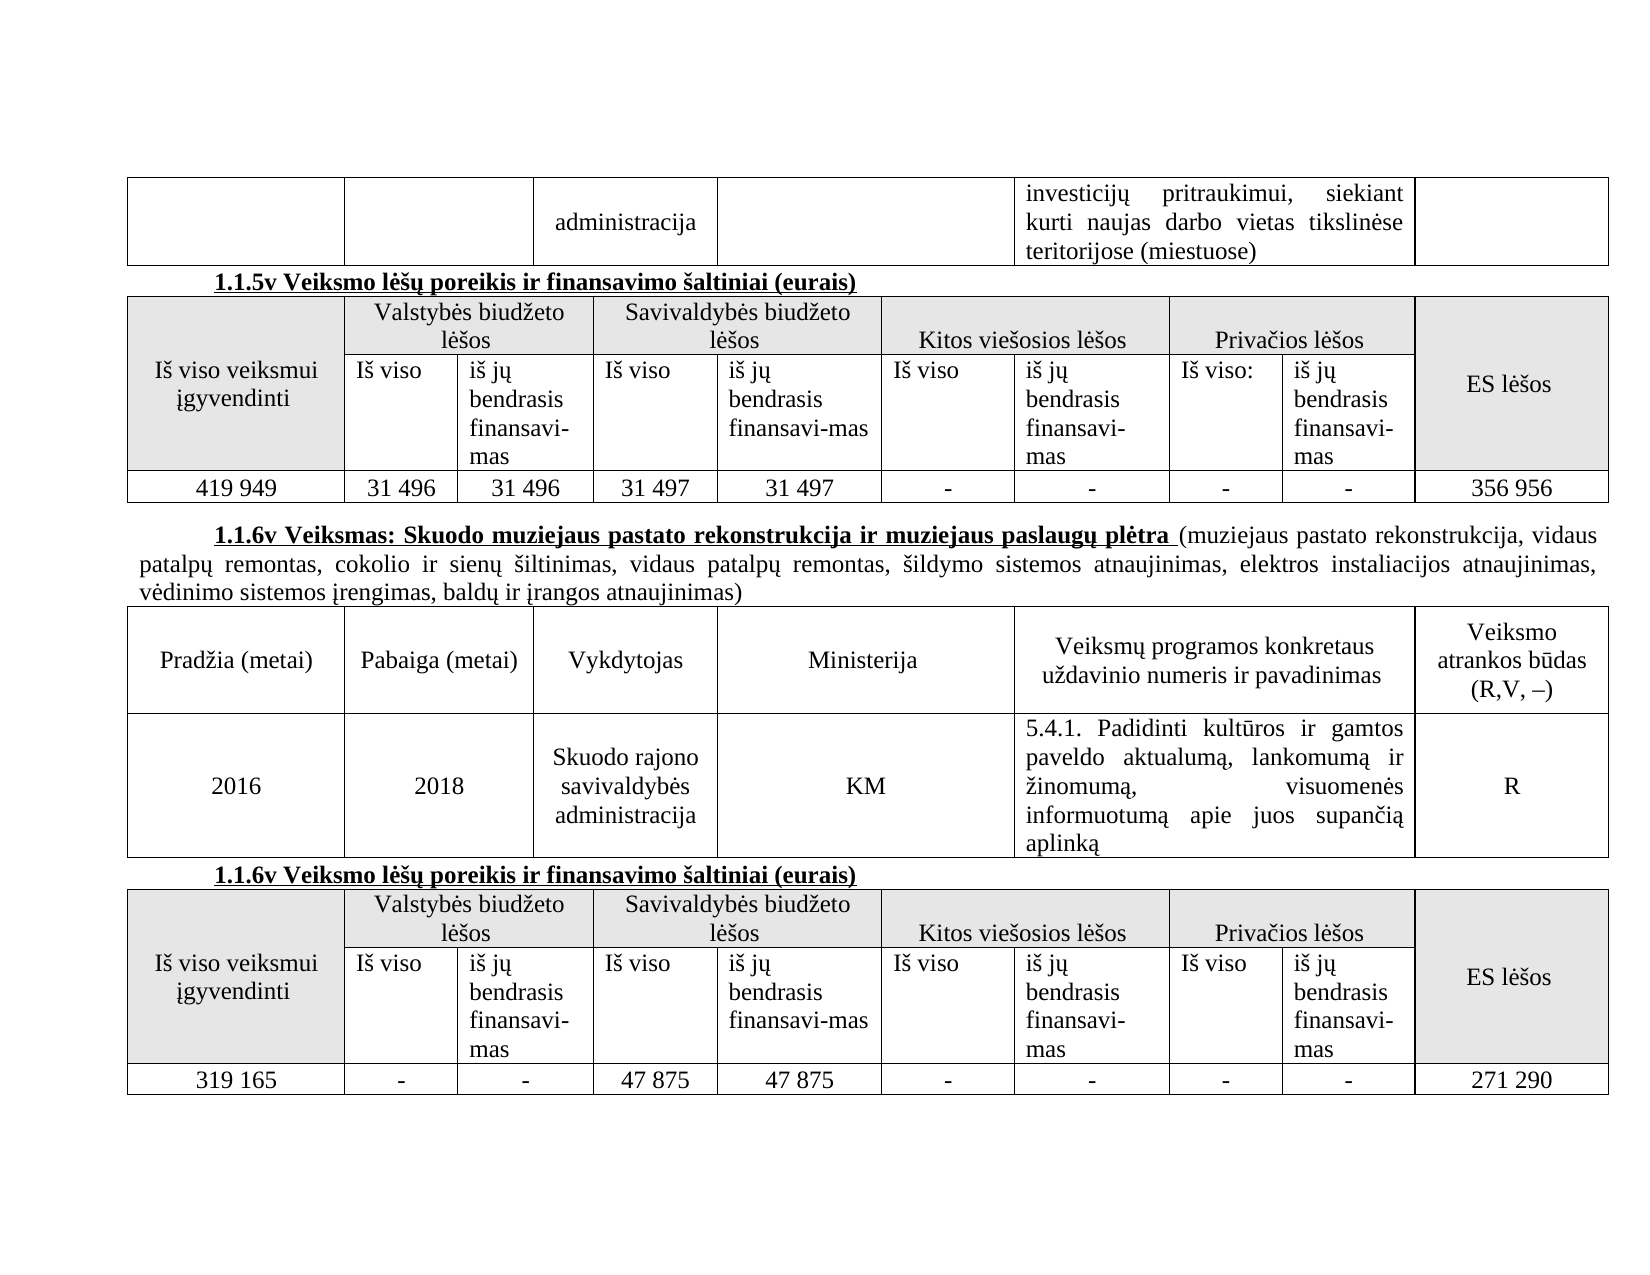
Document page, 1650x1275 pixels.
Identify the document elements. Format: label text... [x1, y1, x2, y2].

table_cell [1374, 266, 1415, 296]
table_cell 419 949 [128, 471, 344, 502]
table_cell Veiksmų programos konkretaus uždavinio numeris ir pavadinimas [1015, 607, 1414, 712]
table_cell [128, 178, 344, 264]
table_cell Vykdytojas [534, 607, 717, 712]
table_cell [345, 178, 533, 264]
table_cell Privačios lėšos [1170, 297, 1414, 354]
table_cell 47 875 [594, 1064, 717, 1094]
table_cell 1.1.6v Veiksmo lėšų poreikis ir finansavimo šaltiniai (eurais) [128, 858, 1609, 888]
table_cell 1.1.6v Veiksmas: Skuodo muziejaus pastato rekonstrukcija ir muziejaus paslaugų plėtra (muziejaus pastato rekonstrukcija, vidaus patalpų remontas, cokolio ir sienų šiltinimas, vidaus patalpų remontas, šildymo sistemos atnaujinimas, elektros instaliacijos atnaujinimas, vėdinimo sistemos įrengimas, baldų ir įrangos atnaujinimas) [128, 503, 1609, 606]
table_cell ES lėšos [1416, 297, 1608, 470]
table_cell Iš viso [594, 355, 717, 470]
table_cell 356 956 [1416, 471, 1608, 502]
table_cell Kitos viešosios lėšos [882, 890, 1169, 947]
table_cell - [458, 1064, 593, 1094]
table_cell Iš viso [882, 355, 1014, 470]
table_cell - [882, 1064, 1014, 1094]
table_cell Savivaldybės biudžeto lėšos [594, 297, 881, 354]
table_cell - [1015, 471, 1169, 502]
table_cell ES lėšos [1416, 890, 1608, 1063]
table_cell KM [718, 714, 1014, 857]
table_cell [1014, 266, 1112, 296]
table_cell administracija [534, 178, 717, 264]
table_cell Veiksmo atrankos būdas (R,V, –) [1416, 607, 1608, 712]
table_cell - [1170, 471, 1282, 502]
table_cell Iš viso veiksmui įgyvendinti [128, 890, 344, 1063]
table_cell Skuodo rajono savivaldybės administracija [534, 714, 717, 857]
table_cell Kitos viešosios lėšos [882, 297, 1169, 354]
table_cell Pabaiga (metai) [345, 607, 533, 712]
table_cell R [1416, 714, 1608, 857]
table_cell [1113, 266, 1169, 296]
table_cell - [1015, 1064, 1169, 1094]
table_cell 271 290 [1416, 1064, 1608, 1094]
table_cell [1170, 266, 1296, 296]
table_cell [1296, 266, 1373, 296]
table_cell Valstybės biudžeto lėšos [345, 297, 593, 354]
table_cell Iš viso [594, 948, 717, 1063]
table_cell - [882, 471, 1014, 502]
table_cell 31 497 [718, 471, 881, 502]
table_cell [1415, 266, 1609, 296]
table_cell iš jų bendrasis finansavi-mas [1283, 948, 1414, 1063]
table_cell 31 497 [594, 471, 717, 502]
table_cell Iš viso [882, 948, 1014, 1063]
table_cell 31 496 [458, 471, 593, 502]
table_cell Valstybės biudžeto lėšos [345, 890, 593, 947]
table_cell Iš viso [345, 355, 457, 470]
table_cell iš jų bendrasis finansavi-mas [1015, 355, 1169, 470]
table_cell iš jų bendrasis finansavi-mas [718, 948, 881, 1063]
table_cell iš jų bendrasis finansavi-mas [1015, 948, 1169, 1063]
table_cell [718, 178, 1014, 264]
table_cell Pradžia (metai) [128, 607, 344, 712]
table_cell - [345, 1064, 457, 1094]
table_cell 319 165 [128, 1064, 344, 1094]
table_cell - [1283, 471, 1414, 502]
table_cell 2018 [345, 714, 533, 857]
table_cell Iš viso [345, 948, 457, 1063]
table_cell 47 875 [718, 1064, 881, 1094]
table_cell iš jų bendrasis finansavi-mas [718, 355, 881, 470]
table_cell iš jų bendrasis finansavi-mas [458, 948, 593, 1063]
table_cell 31 496 [345, 471, 457, 502]
table_cell [1416, 178, 1608, 264]
table_cell Savivaldybės biudžeto lėšos [594, 890, 881, 947]
table_cell Iš viso veiksmui įgyvendinti [128, 297, 344, 470]
table_cell Privačios lėšos [1170, 890, 1414, 947]
table_cell Iš viso: [1170, 355, 1282, 470]
table_cell 2016 [128, 714, 344, 857]
table_cell - [1170, 1064, 1282, 1094]
table_cell Ministerija [718, 607, 1014, 712]
table_cell investicijų pritraukimui, siekiant kurti naujas darbo vietas tikslinėse teritorijose (miestuose) [1015, 178, 1414, 264]
table_cell iš jų bendrasis finansavi-mas [1283, 355, 1414, 470]
table_cell 1.1.5v Veiksmo lėšų poreikis ir finansavimo šaltiniai (eurais) [128, 266, 1014, 296]
table_cell - [1283, 1064, 1414, 1094]
table_cell 5.4.1. Padidinti kultūros ir gamtos paveldo aktualumą, lankomumą ir žinomumą, visuomenės informuotumą apie juos supančią aplinką [1015, 714, 1414, 857]
table_cell iš jų bendrasis finansavi-mas [458, 355, 593, 470]
table_cell Iš viso [1170, 948, 1282, 1063]
